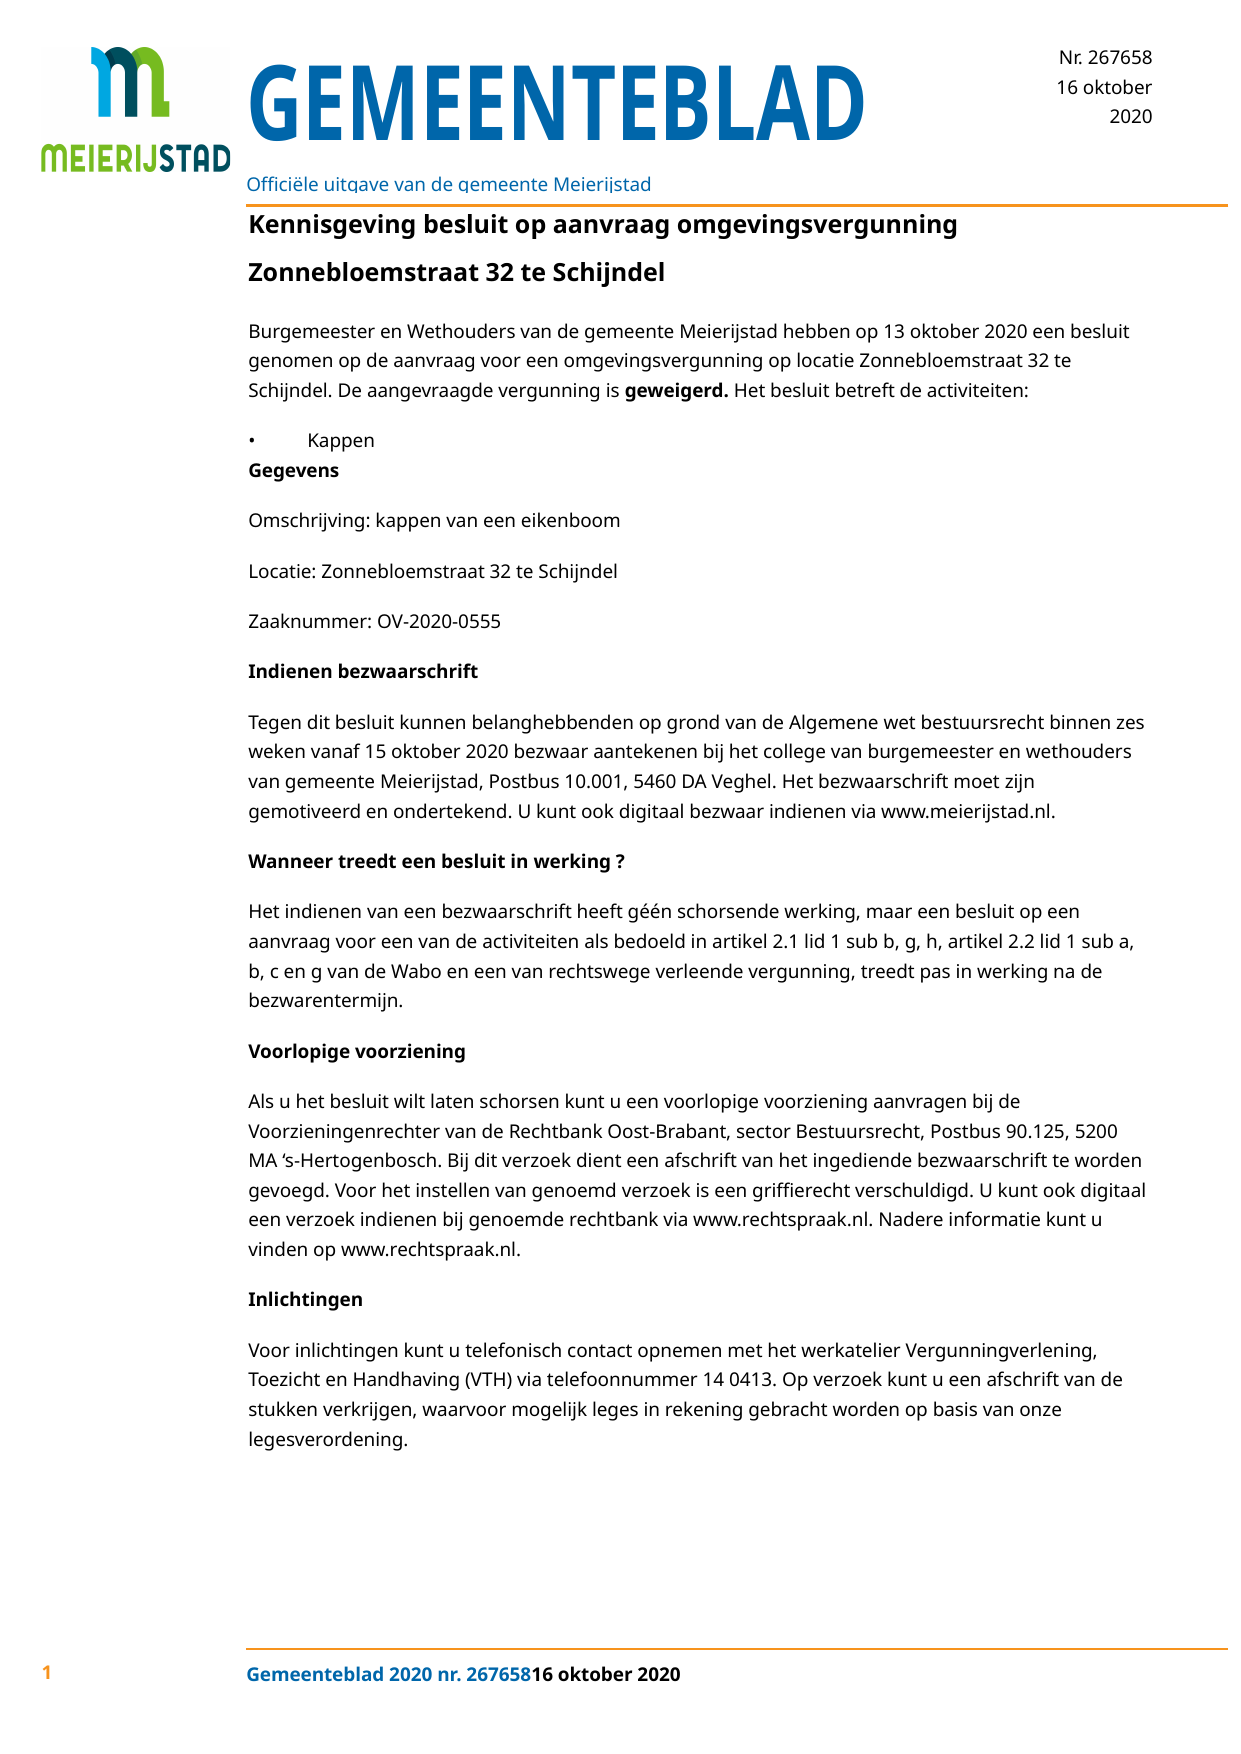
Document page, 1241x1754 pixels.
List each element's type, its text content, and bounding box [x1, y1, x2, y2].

text Tegen dit besluit kunnen belanghebbenden op grond van de Algemene wet bestuursrecht binnen zes weken vanaf 15 oktober 2020 bezwaar aantekenen bij het college van burgemeester en wethouders van gemeente Meierijstad, Postbus 10.001, 5460 DA Veghel. Het bezwaarschrift moet zijn gemotiveerd en ondertekend. U kunt ook digitaal bezwaar indienen via www.meierijstad.nl. [248, 709, 1152, 824]
text Burgemeester en Wethouders van de gemeente Meierijstad hebben op 13 oktober 2020 een besluit genomen op de aanvraag voor een omgevingsvergunning op locatie Zonnebloemstraat 32 te Schijndel. De aangevraagde vergunning is geweigerd. Het besluit betreft de activiteiten: [248, 318, 1152, 403]
text Als u het besluit wilt laten schorsen kunt u een voorlopige voorziening aanvragen bij de Voorzieningenrechter van de Rechtbank Oost-Brabant, sector Bestuursrecht, Postbus 90.125, 5200 MA ‘s-Hertogenbosch. Bij dit verzoek dient een afschrift van het ingediende bezwaarschrift te worden gevoegd. Voor het instellen van genoemd verzoek is een griffierecht verschuldigd. U kunt ook digitaal een verzoek indienen bij genoemde rechtbank via www.rechtspraak.nl. Nadere informatie kunt u vinden op www.rechtspraak.nl. [248, 1088, 1152, 1262]
text Kennisgeving besluit op aanvraag omgevingsvergunning Zonnebloemstraat 32 te Schijndel [248, 207, 1152, 288]
text Indienen bezwaarschrift [248, 659, 1152, 684]
text Wanneer treedt een besluit in werking ? [248, 848, 1152, 874]
text Voor inlichtingen kunt u telefonisch contact opnemen met het werkatelier Vergunningverlening, Toezicht en Handhaving (VTH) via telefoonnummer 14 0413. Op verzoek kunt u een afschrift van de stukken verkrijgen, waarvoor mogelijk leges in rekening gebracht worden op basis van onze legesverordening. [248, 1337, 1152, 1452]
text Locatie: Zonnebloemstraat 32 te Schijndel [248, 558, 1152, 584]
text Inlichtingen [248, 1287, 1152, 1312]
text Gegevens [248, 457, 1152, 483]
text Zaaknummer: OV-2020-0555 [248, 608, 1152, 634]
picture [41, 47, 231, 172]
text Het indienen van een bezwaarschrift heeft géén schorsende werking, maar een besluit op een aanvraag voor een van de activiteiten als bedoeld in artikel 2.1 lid 1 sub b, g, h, artikel 2.2 lid 1 sub a, b, c en g van de Wabo en een van rechtswege verleende vergunning, treedt pas in werking na de bezwarentermijn. [248, 899, 1152, 1013]
text Omschrijving: kappen van een eikenboom [248, 507, 1152, 533]
text Voorlopige voorziening [248, 1038, 1152, 1064]
list Kappen [248, 427, 1152, 453]
